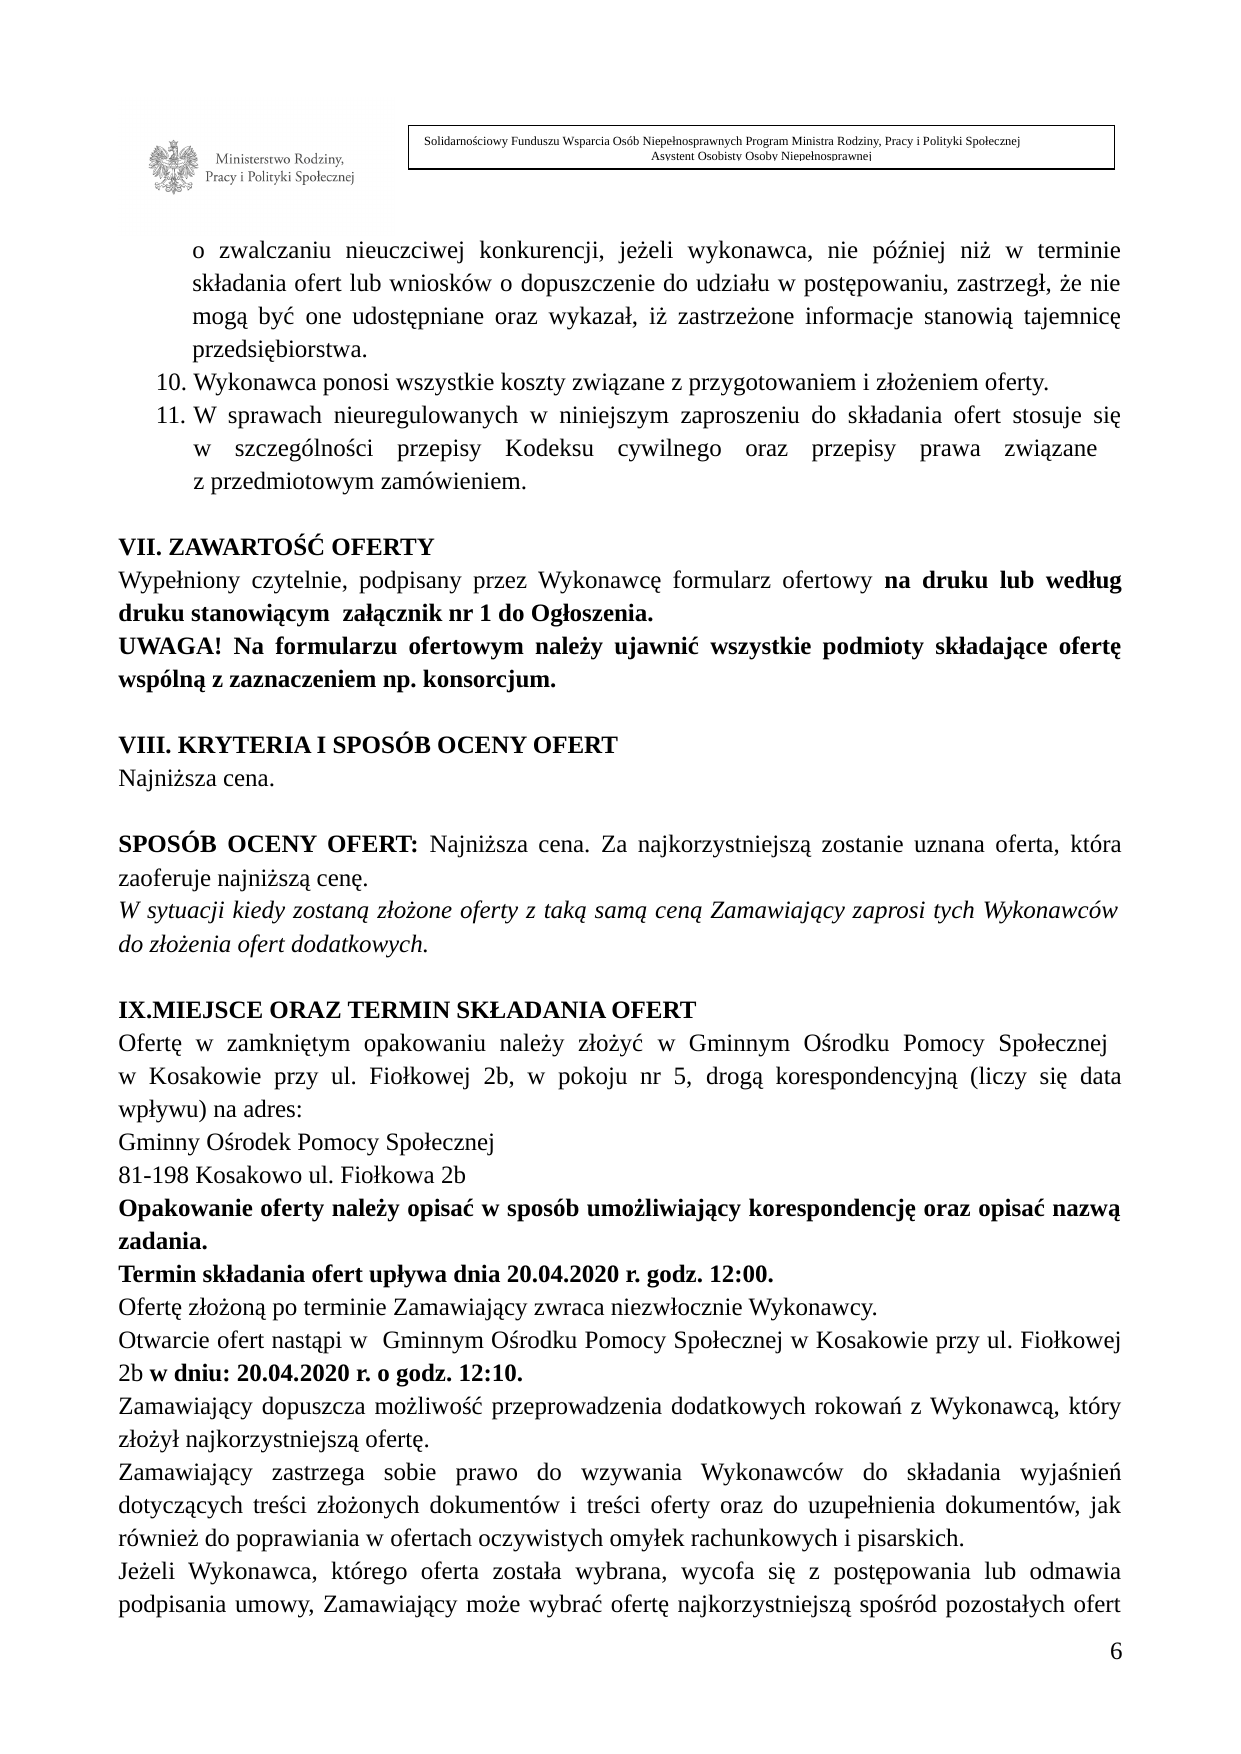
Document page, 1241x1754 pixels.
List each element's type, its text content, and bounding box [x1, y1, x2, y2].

text Ofertę złożoną po terminie Zamawiający zwraca niezwłocznie Wykonawcy. [118, 1292, 1122, 1321]
text SPOSÓB OCENY OFERT: Najniższa cena. Za najkorzystniejszą zostanie uznana oferta, która zaoferuje najniższą cenę. [118, 829, 1122, 891]
text Termin składania ofert upływa dnia 20.04.2020 r. godz. 12:00. [118, 1259, 1122, 1288]
text Zamawiający dopuszcza możliwość przeprowadzenia dodatkowych rokowań z Wykonawcą, który złożył najkorzystniejszą ofertę. [118, 1391, 1122, 1453]
text IX.MIEJSCE ORAZ TERMIN SKŁADANIA OFERT [118, 995, 1122, 1023]
text Gminny Ośrodek Pomocy Społecznej [118, 1127, 1122, 1156]
text Zamawiający zastrzega sobie prawo do wzywania Wykonawców do składania wyjaśnień dotyczących treści złożonych dokumentów i treści oferty oraz do uzupełnienia dokumentów, jak również do poprawiania w ofertach oczywistych omyłek rachunkowych i pisarskich. [118, 1457, 1122, 1552]
text Otwarcie ofert nastąpi w Gminnym Ośrodku Pomocy Społecznej w Kosakowie przy ul. Fiołkowej 2b w dniu: 20.04.2020 r. o godz. 12:10. [118, 1325, 1122, 1387]
text Ofertę w zamkniętym opakowaniu należy złożyć w Gminnym Ośrodku Pomocy Społecznej w Kosakowie przy ul. Fiołkowej 2b, w pokoju nr 5, drogą korespondencyjną (liczy się data wpływu) na adres: [118, 1028, 1122, 1122]
text o zwalczaniu nieuczciwej konkurencji, jeżeli wykonawca, nie później niż w terminie składania ofert lub wniosków o dopuszczenie do udziału w postępowaniu, zastrzegł, że nie mogą być one udostępniane oraz wykazał, iż zastrzeżone informacje stanowią tajemnicę przedsiębiorstwa. [192, 235, 1122, 363]
list W sprawach nieuregulowanych w niniejszym zaproszeniu do składania ofert stosuje się w szczególności przepisy Kodeksu cywilnego oraz przepisy prawa związane z przedmiotowym zamówieniem. [156, 400, 1122, 495]
text W sytuacji kiedy zostaną złożone oferty z taką samą ceną Zamawiający zaprosi tych Wykonawców do złożenia ofert dodatkowych. [118, 896, 1122, 957]
text Jeżeli Wykonawca, którego oferta została wybrana, wycofa się z postępowania lub odmawia podpisania umowy, Zamawiający może wybrać ofertę najkorzystniejszą spośród pozostałych ofert [118, 1556, 1122, 1618]
text UWAGA! Na formularzu ofertowym należy ujawnić wszystkie podmioty składające ofertę wspólną z zaznaczeniem np. konsorcjum. [118, 631, 1122, 693]
text Wypełniony czytelnie, podpisany przez Wykonawcę formularz ofertowy na druku lub według druku stanowiącym załącznik nr 1 do Ogłoszenia. [118, 565, 1122, 627]
text 81-198 Kosakowo ul. Fiołkowa 2b [118, 1160, 1122, 1188]
text Opakowanie oferty należy opisać w sposób umożliwiający korespondencję oraz opisać nazwą zadania. [118, 1193, 1122, 1254]
list Wykonawca ponosi wszystkie koszty związane z przygotowaniem i złożeniem oferty. [156, 367, 1122, 396]
text Najniższa cena. [118, 763, 1122, 792]
text VIII. KRYTERIA I SPOSÓB OCENY OFERT [118, 731, 1122, 759]
text VII. ZAWARTOŚĆ OFERTY [118, 532, 1122, 561]
